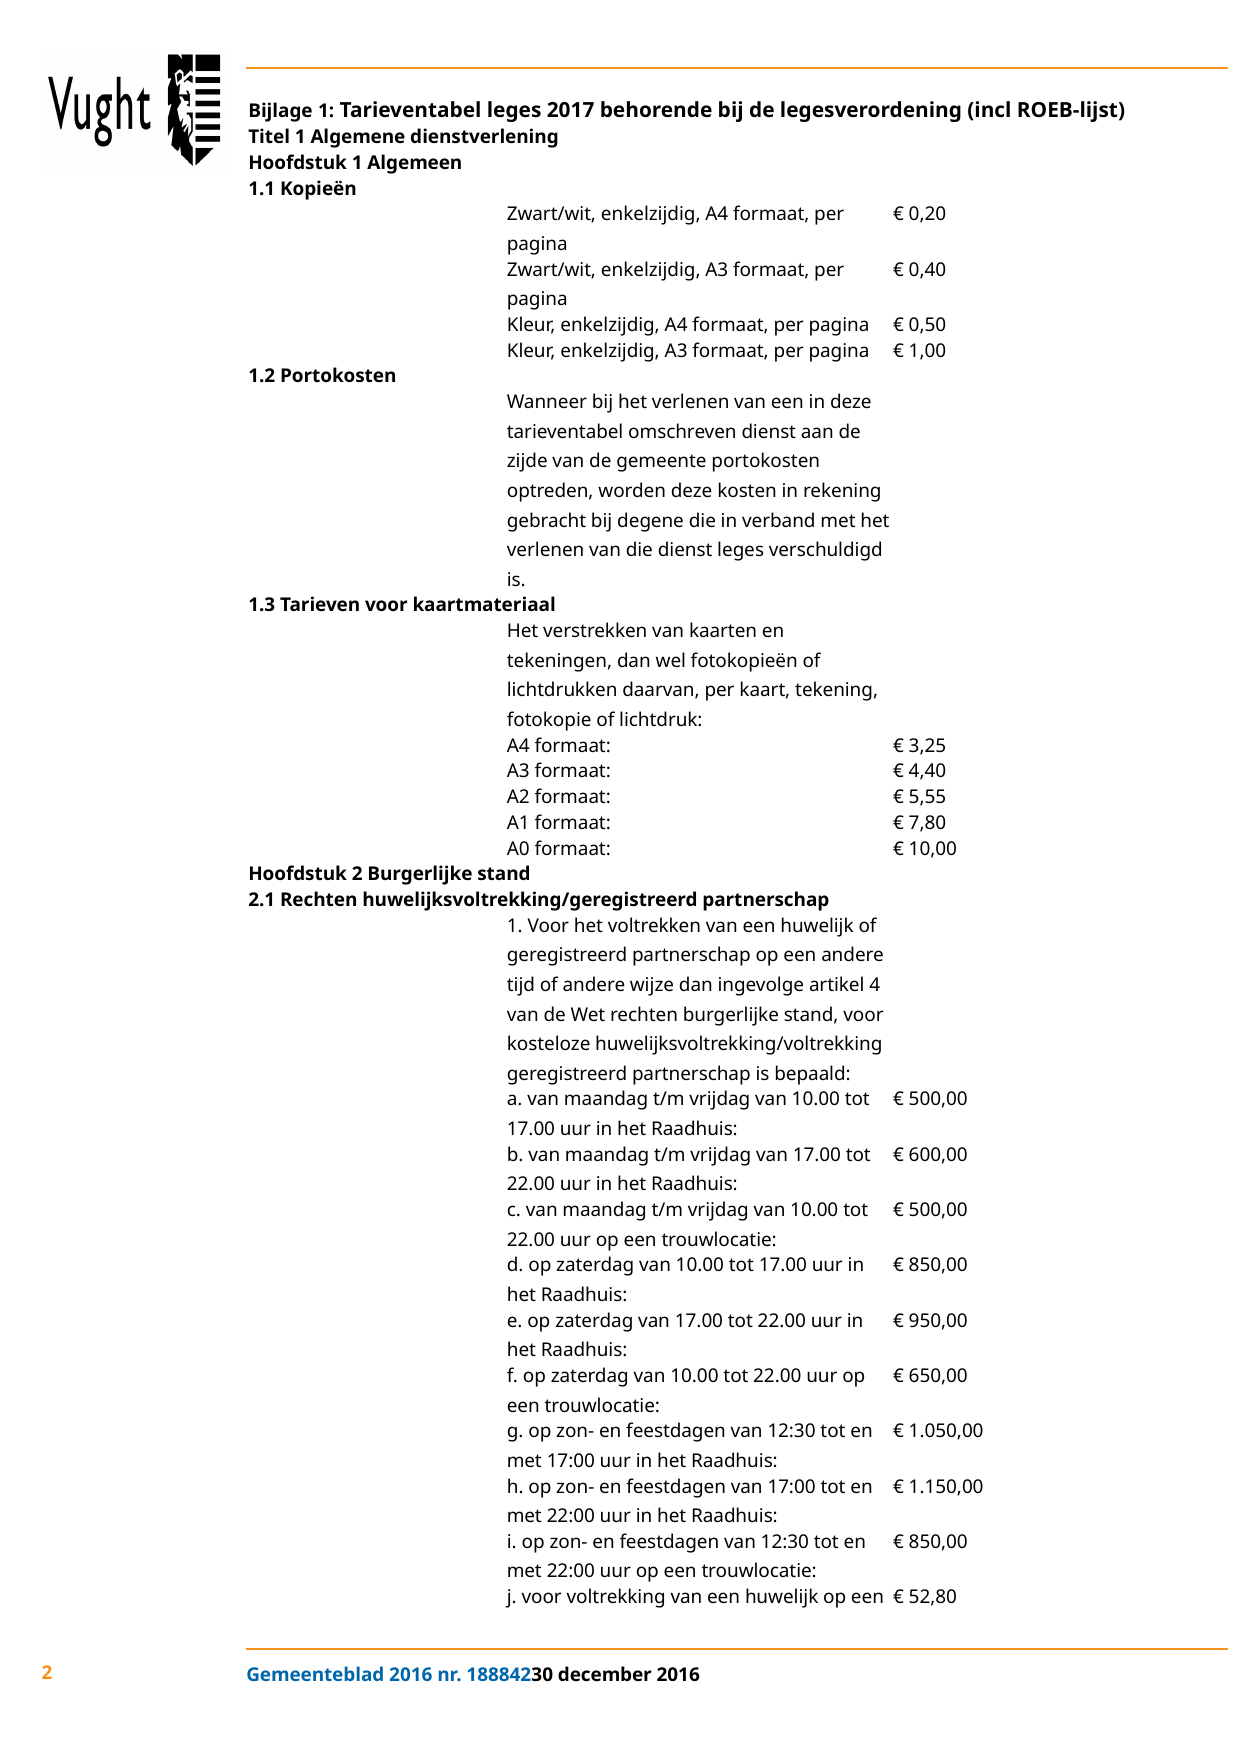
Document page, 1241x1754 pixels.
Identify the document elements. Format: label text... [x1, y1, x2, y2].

table_cell Hoofdstuk 1 Algemeen [248, 149, 1152, 175]
table_cell € 7,80 [893, 809, 1152, 835]
table_cell [893, 886, 1152, 912]
table_cell e. op zaterdag van 17.00 tot 22.00 uur in het Raadhuis: [507, 1307, 893, 1362]
table_cell [248, 1252, 507, 1307]
table_cell Wanneer bij het verlenen van een in deze tarieventabel omschreven dienst aan de zijde van de gemeente portokosten optreden, worden deze kosten in rekening gebracht bij degene die in verband met het verlenen van die dienst leges verschuldigd is. [507, 389, 893, 592]
table_cell [893, 389, 1152, 592]
table_cell € 10,00 [893, 835, 1152, 861]
table_cell [248, 758, 507, 783]
table_cell [248, 1473, 507, 1528]
table_cell € 0,50 [893, 311, 1152, 337]
picture [41, 47, 231, 172]
table_cell € 850,00 [893, 1528, 1152, 1583]
table_cell A2 formaat: [507, 783, 893, 809]
table_cell [893, 175, 1152, 201]
table_cell € 1.050,00 [893, 1418, 1152, 1473]
table_cell Zwart/wit, enkelzijdig, A4 formaat, per pagina [507, 201, 893, 256]
table_cell [893, 912, 1152, 1086]
table_cell [893, 363, 1152, 388]
table_cell € 600,00 [893, 1141, 1152, 1196]
table_cell 1.2 Portokosten [248, 363, 893, 388]
table_cell [248, 1086, 507, 1141]
table_cell b. van maandag t/m vrijdag van 17.00 tot 22.00 uur in het Raadhuis: [507, 1141, 893, 1196]
table_cell € 500,00 [893, 1086, 1152, 1141]
table_cell [248, 201, 507, 256]
table_cell [248, 732, 507, 758]
table_cell A0 formaat: [507, 835, 893, 861]
table_cell [248, 337, 507, 363]
table_cell 1.3 Tarieven voor kaartmateriaal [248, 592, 893, 617]
table_cell a. van maandag t/m vrijdag van 10.00 tot 17.00 uur in het Raadhuis: [507, 1086, 893, 1141]
table_cell € 0,20 [893, 201, 1152, 256]
table_cell € 3,25 [893, 732, 1152, 758]
table_cell Het verstrekken van kaarten en tekeningen, dan wel fotokopieën of lichtdrukken daarvan, per kaart, tekening, fotokopie of lichtdruk: [507, 618, 893, 732]
table_cell € 0,40 [893, 256, 1152, 311]
table_cell d. op zaterdag van 10.00 tot 17.00 uur in het Raadhuis: [507, 1252, 893, 1307]
table_cell Hoofdstuk 2 Burgerlijke stand [248, 861, 1152, 886]
table_cell [248, 311, 507, 337]
table_cell [248, 835, 507, 861]
table_cell A4 formaat: [507, 732, 893, 758]
table_cell [248, 1362, 507, 1417]
table_cell € 650,00 [893, 1362, 1152, 1417]
table_cell [248, 783, 507, 809]
text Bijlage 1: Tarieventabel leges 2017 behorende bij de legesverordening (incl ROEB-lijst) [248, 95, 1152, 123]
table_cell [248, 389, 507, 592]
table_cell h. op zon- en feestdagen van 17:00 tot en met 22:00 uur in het Raadhuis: [507, 1473, 893, 1528]
table_cell [893, 592, 1152, 617]
table_cell € 850,00 [893, 1252, 1152, 1307]
table_cell [248, 618, 507, 732]
table_cell f. op zaterdag van 10.00 tot 22.00 uur op een trouwlocatie: [507, 1362, 893, 1417]
table_cell € 4,40 [893, 758, 1152, 783]
table_cell Kleur, enkelzijdig, A3 formaat, per pagina [507, 337, 893, 363]
table_cell € 950,00 [893, 1307, 1152, 1362]
table_cell j. voor voltrekking van een huwelijk op een [507, 1584, 893, 1609]
table_cell € 5,55 [893, 783, 1152, 809]
table_cell € 1.150,00 [893, 1473, 1152, 1528]
table_cell € 52,80 [893, 1584, 1152, 1609]
table_cell [248, 1307, 507, 1362]
table_cell c. van maandag t/m vrijdag van 10.00 tot 22.00 uur op een trouwlocatie: [507, 1196, 893, 1252]
table_cell 2.1 Rechten huwelijksvoltrekking/geregistreerd partnerschap [248, 886, 893, 912]
table_cell 1. Voor het voltrekken van een huwelijk of geregistreerd partnerschap op een andere tijd of andere wijze dan ingevolge artikel 4 van de Wet rechten burgerlijke stand, voor kosteloze huwelijksvoltrekking/voltrekking geregistreerd partnerschap is bepaald: [507, 912, 893, 1086]
table_cell 1.1 Kopieën [248, 175, 893, 201]
table_cell g. op zon- en feestdagen van 12:30 tot en met 17:00 uur in het Raadhuis: [507, 1418, 893, 1473]
table_cell Zwart/wit, enkelzijdig, A3 formaat, per pagina [507, 256, 893, 311]
table_cell i. op zon- en feestdagen van 12:30 tot en met 22:00 uur op een trouwlocatie: [507, 1528, 893, 1583]
table_cell [248, 912, 507, 1086]
table_cell € 1,00 [893, 337, 1152, 363]
table_header Titel 1 Algemene dienstverlening [248, 124, 1152, 149]
table_cell [248, 1418, 507, 1473]
table_cell [248, 1196, 507, 1252]
table_cell [248, 1584, 507, 1609]
table_cell [893, 618, 1152, 732]
table_cell Kleur, enkelzijdig, A4 formaat, per pagina [507, 311, 893, 337]
table_cell [248, 1528, 507, 1583]
table_cell [248, 1141, 507, 1196]
table_cell [248, 809, 507, 835]
table_cell [248, 256, 507, 311]
table_cell A3 formaat: [507, 758, 893, 783]
table_cell A1 formaat: [507, 809, 893, 835]
table_cell € 500,00 [893, 1196, 1152, 1252]
